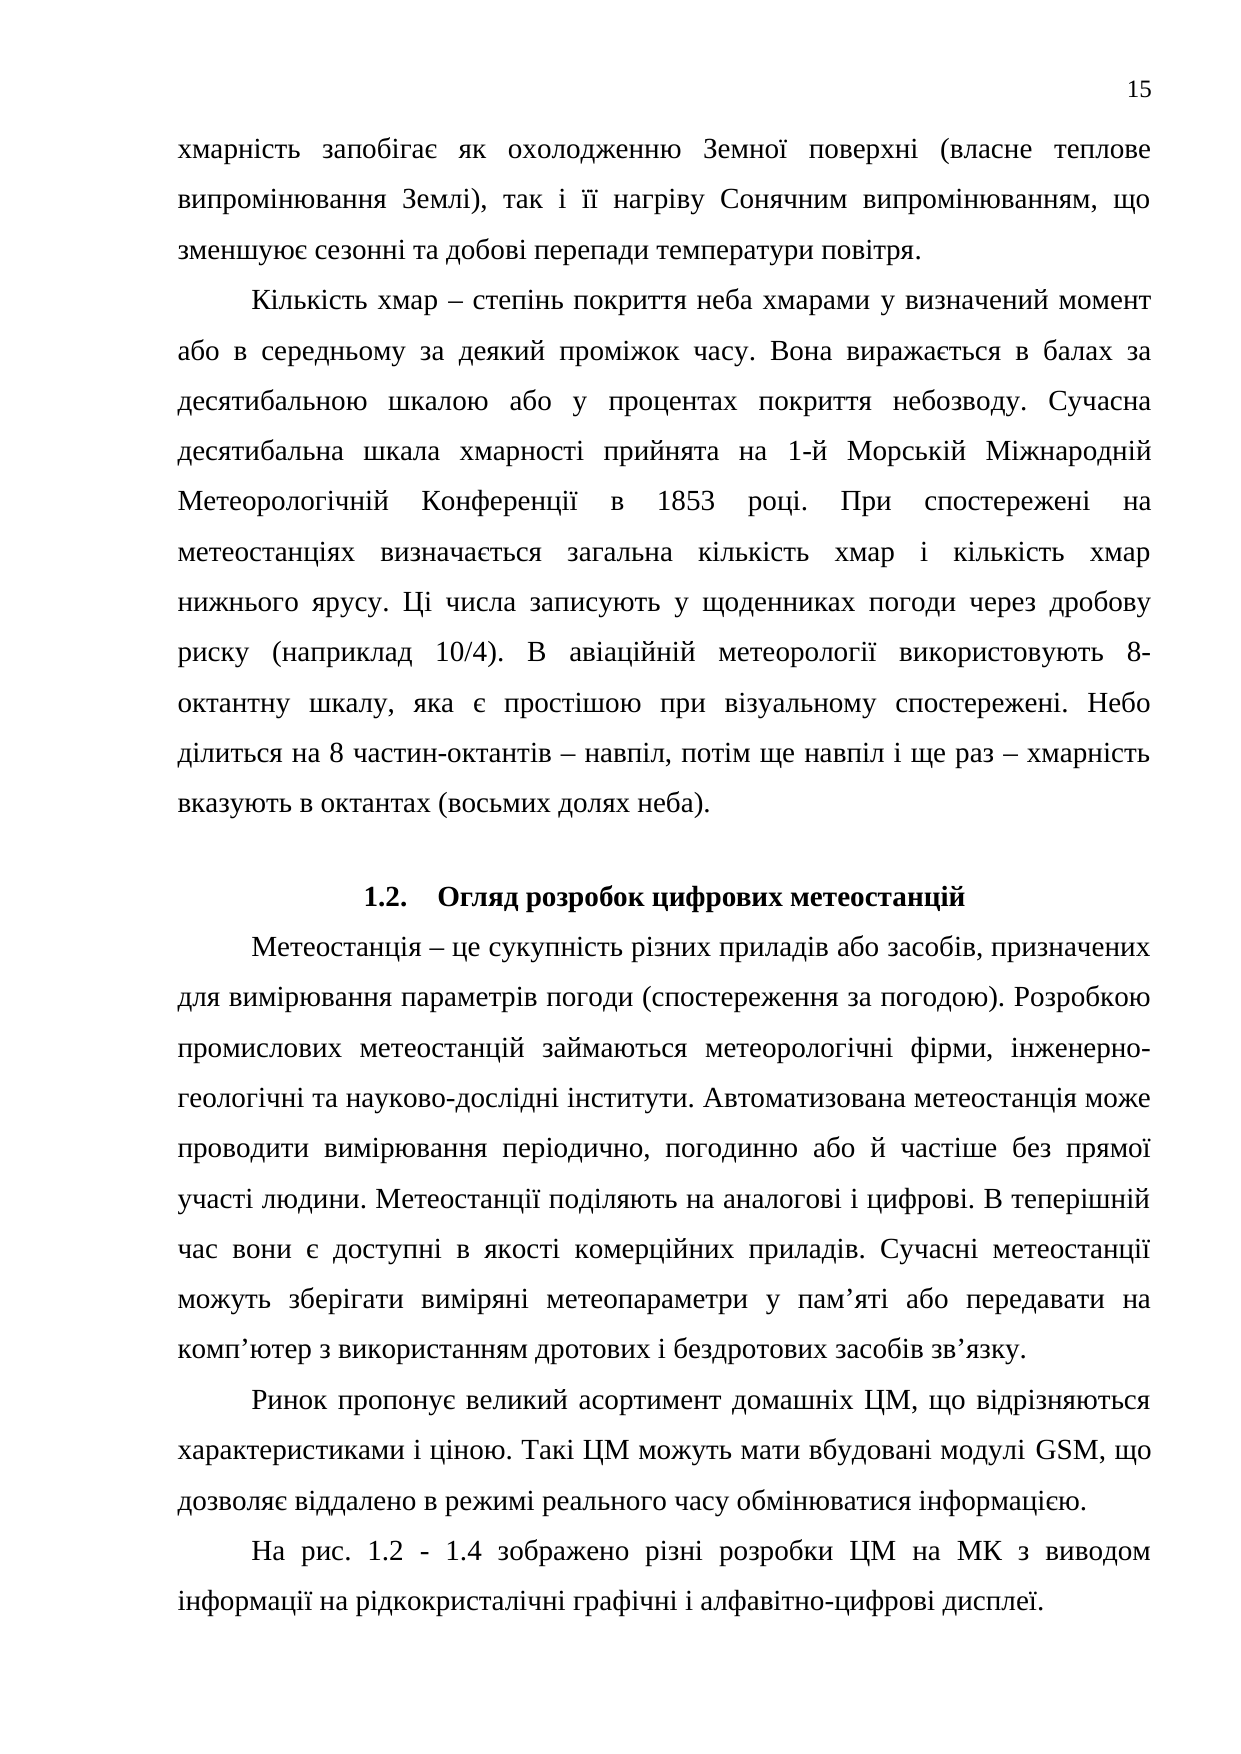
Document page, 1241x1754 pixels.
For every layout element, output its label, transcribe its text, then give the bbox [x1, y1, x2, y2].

text Ринок пропонує великий асортимент домашніх ЦМ, що відрізняються характеристиками і ціною. Такі ЦМ можуть мати вбудовані модулі GSM, що дозволяє віддалено в режимі реального часу обмінюватися інформацією. [177, 1382, 1152, 1516]
text хмарність запобігає як охолодженню Земної поверхні (власне теплове випромінювання Землі), так і її нагріву Сонячним випромінюванням, що зменшуює сезонні та добові перепади температури повітря. [177, 131, 1152, 266]
subtitle 1.2. Огляд розробок цифрових метеостанцій [177, 879, 1152, 912]
text Метеостанція – це сукупність різних приладів або засобів, призначених для вимірювання параметрів погоди (спостереження за погодою). Розробкою промислових метеостанцій займаються метеорологічні фірми, інженерно-геологічні та науково-дослідні інститути. Автоматизована метеостанція може проводити вимірювання періодично, погодинно або й частіше без прямої участі людини. Метеостанції поділяють на аналогові і цифрові. В теперішній час вони є доступні в якості комерційних приладів. Сучасні метеостанції можуть зберігати виміряні метеопараметри у пам’яті або передавати на комп’ютер з використанням дротових і бездротових засобів зв’язку. [177, 929, 1152, 1365]
text Кількість хмар – степінь покриття неба хмарами у визначений момент або в середньому за деякий проміжок часу. Вона виражається в балах за десятибальною шкалою або у процентах покриття небозводу. Сучасна десятибальна шкала хмарності прийнята на 1-й Морській Міжнародній Метеорологічній Конференції в 1853 році. При спостережені на метеостанціях визначається загальна кількість хмар і кількість хмар нижнього ярусу. Ці числа записують у щоденниках погоди через дробову риску (наприклад 10/4). В авіаційній метеорології використовують 8- октантну шкалу, яка є простішою при візуальному спостережені. Небо ділиться на 8 частин-октантів – навпіл, потім ще навпіл і ще раз – хмарність вказують в октантах (восьмих долях неба). [177, 282, 1152, 819]
text На рис. 1.2 - 1.4 зображено різні розробки ЦМ на МК з виводом інформації на рідкокристалічні графічні і алфавітно-цифрові дисплеї. [177, 1533, 1152, 1617]
